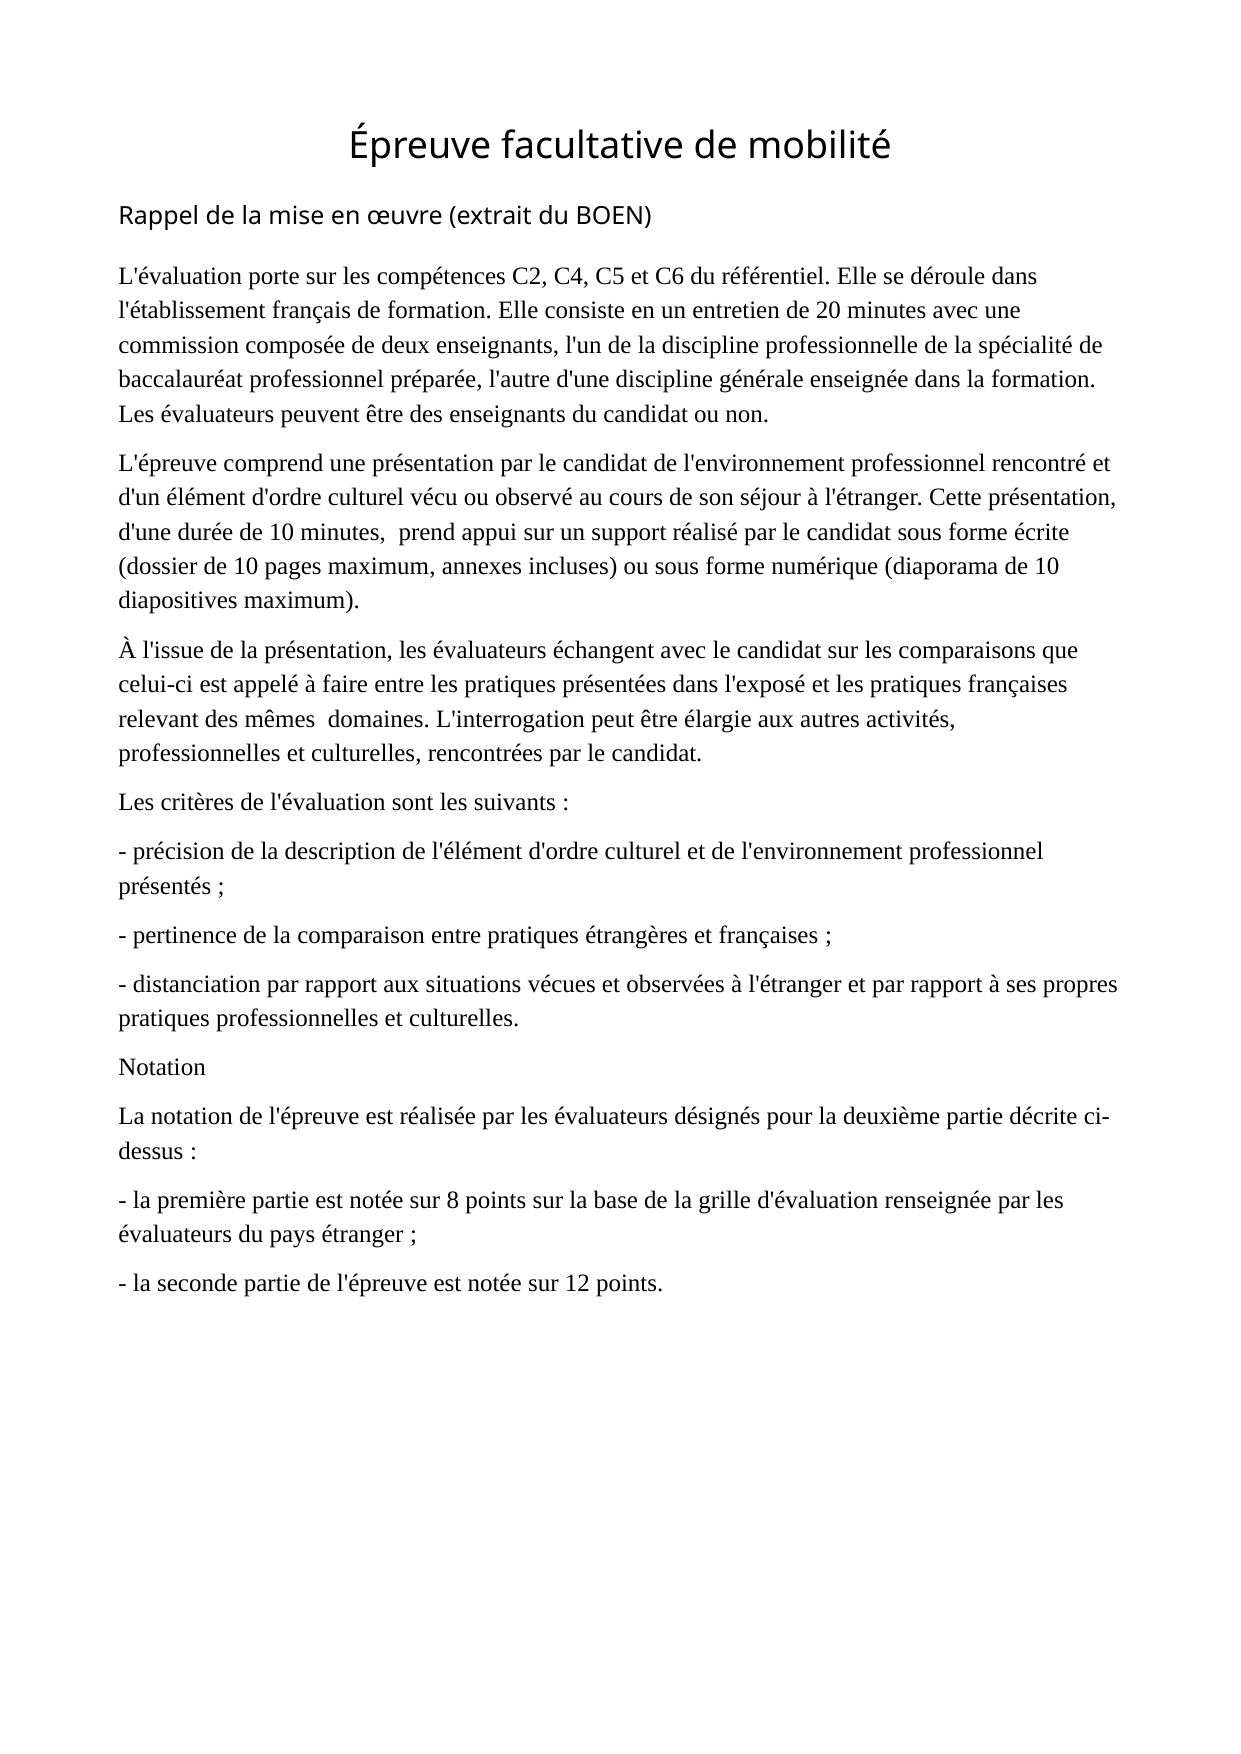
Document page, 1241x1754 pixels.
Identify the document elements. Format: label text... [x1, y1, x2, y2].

text - précision de la description de l'élément d'ordre culturel et de l'environnement professionnel présentés ; [118, 836, 1122, 899]
text - distanciation par rapport aux situations vécues et observées à l'étranger et par rapport à ses propres pratiques professionnelles et culturelles. [118, 969, 1122, 1032]
text La notation de l'épreuve est réalisée par les évaluateurs désignés pour la deuxième partie décrite ci-dessus : [118, 1101, 1122, 1165]
text Épreuve facultative de mobilité [118, 118, 1122, 169]
text L'évaluation porte sur les compétences C2, C4, C5 et C6 du référentiel. Elle se déroule dans l'établissement français de formation. Elle consiste en un entretien de 20 minutes avec une commission composée de deux enseignants, l'un de la discipline professionnelle de la spécialité de baccalauréat professionnel préparée, l'autre d'une discipline générale enseignée dans la formation. Les évaluateurs peuvent être des enseignants du candidat ou non. [118, 261, 1122, 427]
text À l'issue de la présentation, les évaluateurs échangent avec le candidat sur les comparaisons que celui-ci est appelé à faire entre les pratiques présentées dans l'exposé et les pratiques françaises relevant des mêmes domaines. L'interrogation peut être élargie aux autres activités, professionnelles et culturelles, rencontrées par le candidat. [118, 635, 1122, 767]
text - la première partie est notée sur 8 points sur la base de la grille d'évaluation renseignée par les évaluateurs du pays étranger ; [118, 1185, 1122, 1248]
text - la seconde partie de l'épreuve est notée sur 12 points. [118, 1268, 1122, 1297]
text Les critères de l'évaluation sont les suivants : [118, 787, 1122, 816]
text Notation [118, 1052, 1122, 1081]
text L'épreuve comprend une présentation par le candidat de l'environnement professionnel rencontré et d'un élément d'ordre culturel vécu ou observé au cours de son séjour à l'étranger. Cette présentation, d'une durée de 10 minutes, prend appui sur un support réalisé par le candidat sous forme écrite (dossier de 10 pages maximum, annexes incluses) ou sous forme numérique (diaporama de 10 diapositives maximum). [118, 448, 1122, 614]
text Rappel de la mise en œuvre (extrait du BOEN) [118, 198, 1122, 232]
text - pertinence de la comparaison entre pratiques étrangères et françaises ; [118, 920, 1122, 948]
